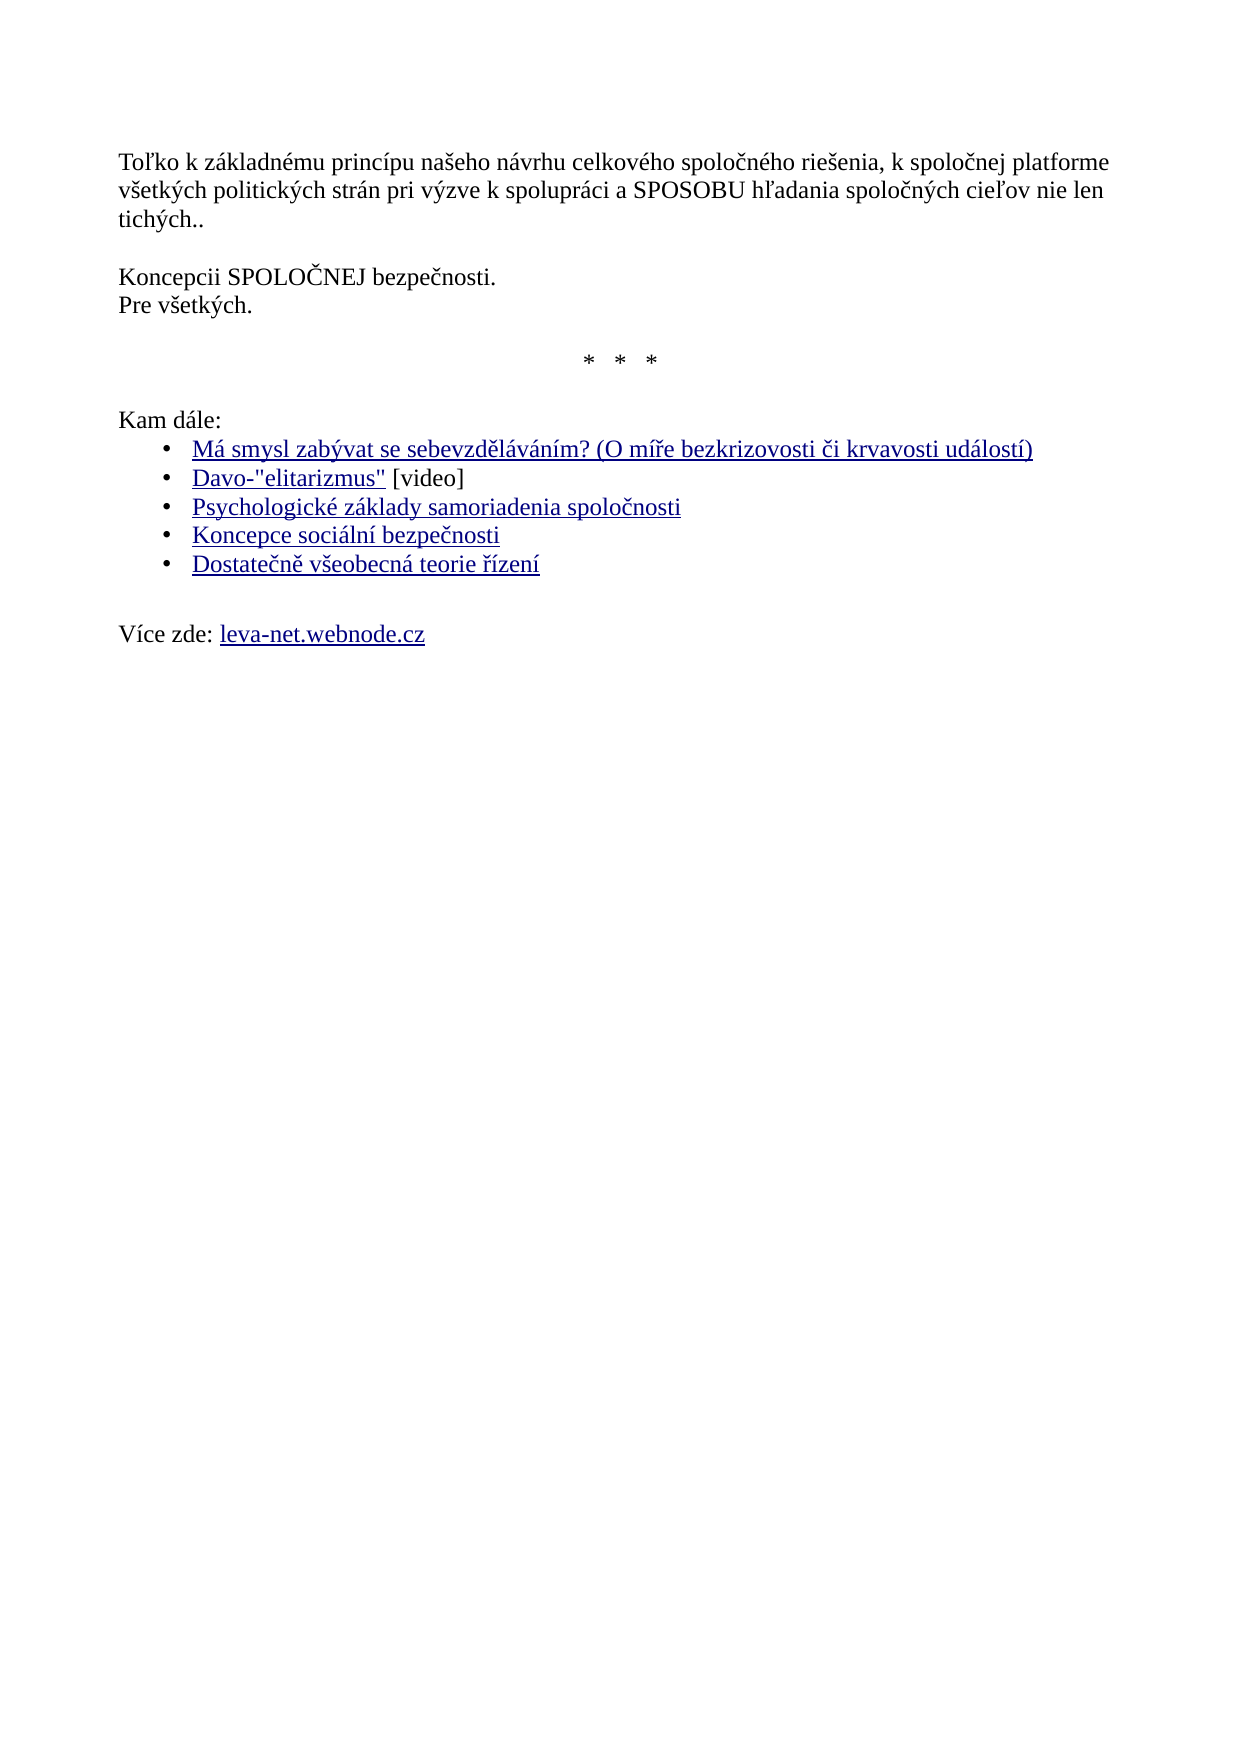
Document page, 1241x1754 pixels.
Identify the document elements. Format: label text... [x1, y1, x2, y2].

list Koncepce sociální bezpečnosti [162, 521, 1122, 549]
list Psychologické základy samoriadenia spoločnosti [162, 492, 1122, 521]
text * * * [118, 348, 1122, 377]
text Kam dále: [118, 406, 1122, 434]
list Má smysl zabývat se sebevzděláváním? (O míře bezkrizovosti či krvavosti událostí) [162, 434, 1122, 463]
list Davo-"elitarizmus" [video] [162, 463, 1122, 492]
list Dostatečně všeobecná teorie řízení [162, 549, 1122, 578]
text Více zde: leva-net.webnode.cz [118, 591, 1122, 648]
text Toľko k základnému princípu našeho návrhu celkového spoločného riešenia, k spoločnej platforme všetkých politických strán pri výzve k spolupráci a SPOSOBU hľadania spoločných cieľov nie len tichých.. Koncepcii SPOLOČNEJ bezpečnosti. Pre všetkých. [118, 118, 1122, 319]
